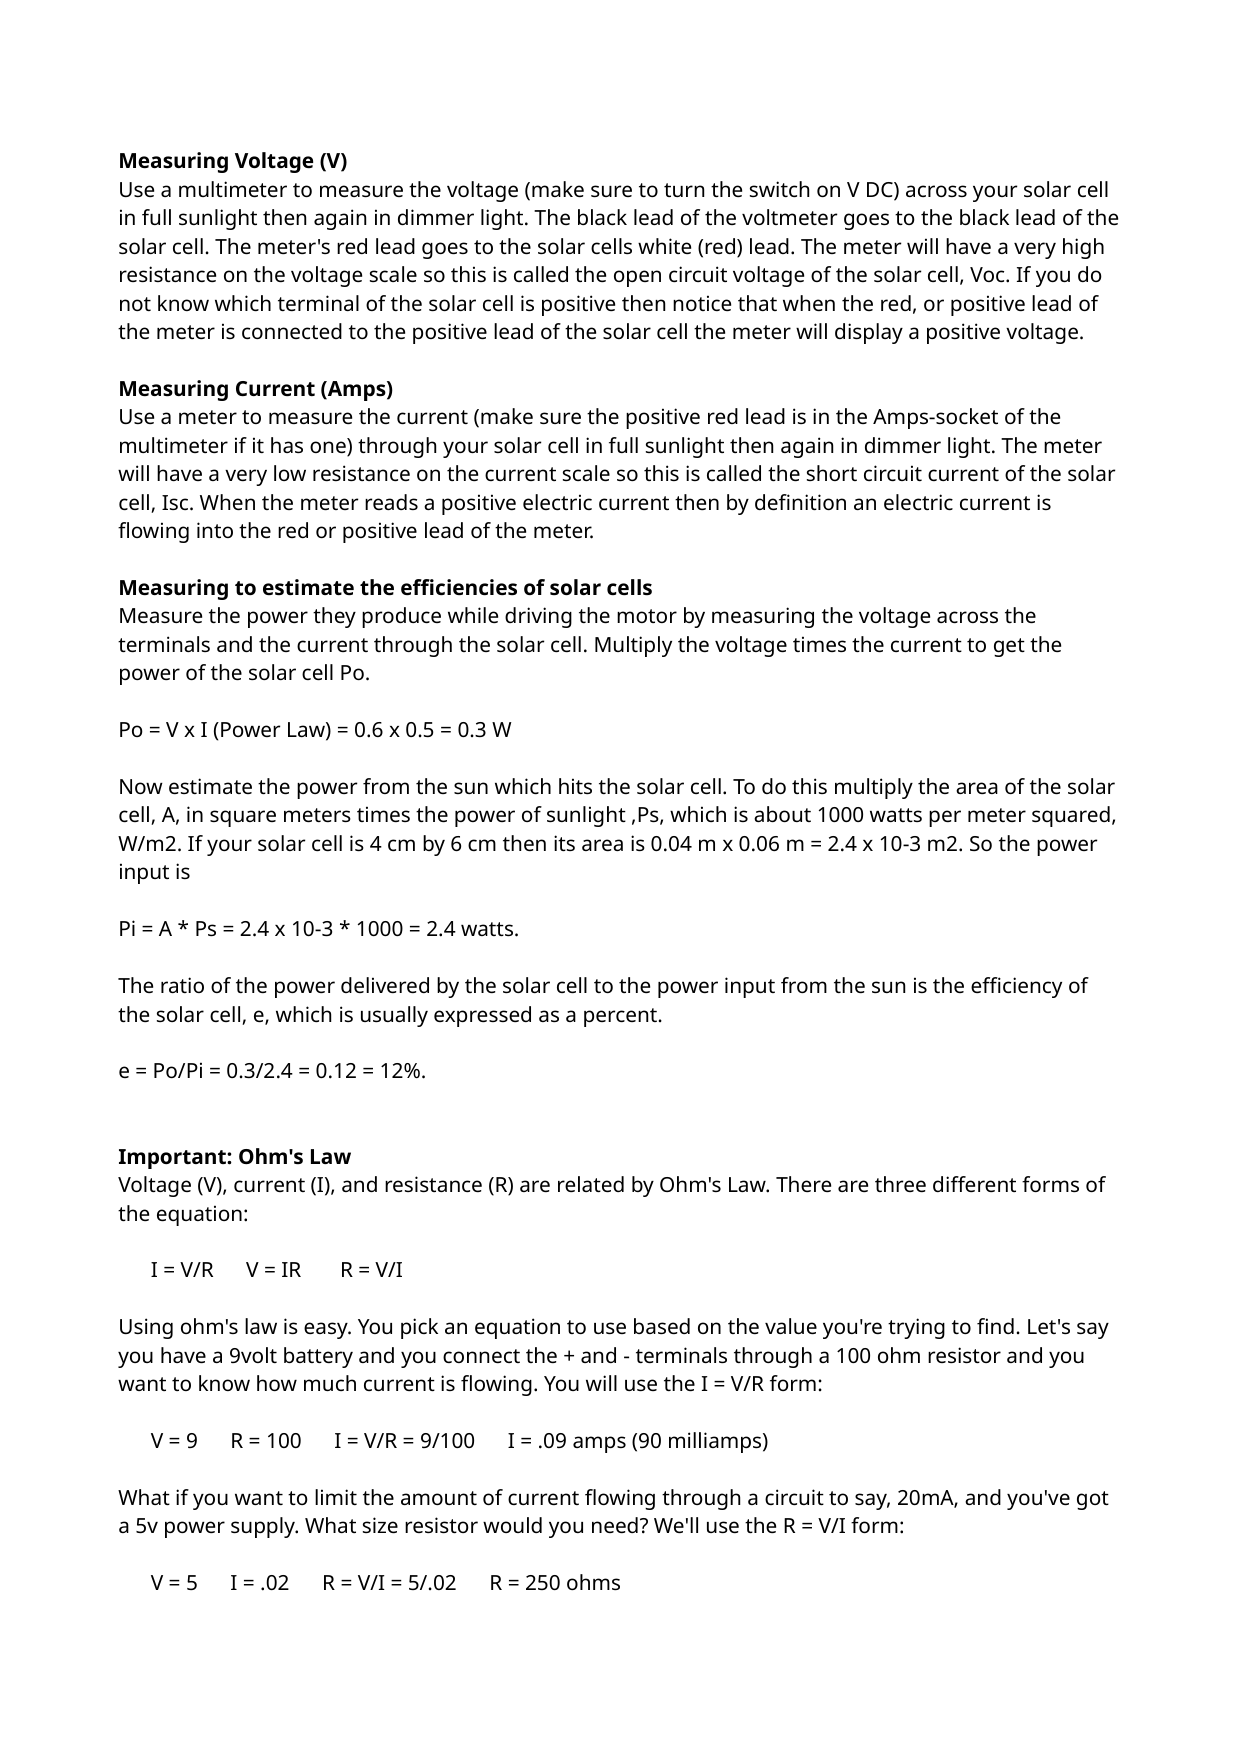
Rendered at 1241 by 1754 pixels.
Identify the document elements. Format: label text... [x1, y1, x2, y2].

text Use a multimeter to measure the voltage (make sure to turn the switch on V DC) across your solar cell in full sunlight then again in dimmer light. The black lead of the voltmeter goes to the black lead of the solar cell. The meter's red lead goes to the solar cells white (red) lead. The meter will have a very high resistance on the voltage scale so this is called the open circuit voltage of the solar cell, Voc. If you do not know which terminal of the solar cell is positive then notice that when the red, or positive lead of the meter is connected to the positive lead of the solar cell the meter will display a positive voltage. [118, 175, 1122, 346]
text V = 5 I = .02 R = V/I = 5/.02 R = 250 ohms [118, 1568, 1122, 1597]
text Pi = A * Ps = 2.4 x 10-3 * 1000 = 2.4 watts. [118, 914, 1122, 943]
text Measuring Current (Amps) [118, 374, 1122, 402]
text The ratio of the power delivered by the solar cell to the power input from the sun is the efficiency of the solar cell, e, which is usually expressed as a percent. [118, 971, 1122, 1028]
text What if you want to limit the amount of current flowing through a circuit to say, 20mA, and you've got a 5v power supply. What size resistor would you need? We'll use the R = V/I form: [118, 1483, 1122, 1540]
text Measuring Voltage (V) [118, 147, 1122, 175]
text Use a meter to measure the current (make sure the positive red lead is in the Amps-socket of the multimeter if it has one) through your solar cell in full sunlight then again in dimmer light. The meter will have a very low resistance on the current scale so this is called the short circuit current of the solar cell, Isc. When the meter reads a positive electric current then by definition an electric current is flowing into the red or positive lead of the meter. [118, 402, 1122, 545]
text Using ohm's law is easy. You pick an equation to use based on the value you're trying to find. Let's say you have a 9volt battery and you connect the + and - terminals through a 100 ohm resistor and you want to know how much current is flowing. You will use the I = V/R form: [118, 1312, 1122, 1398]
text Important: Ohm's Law [118, 1142, 1122, 1170]
text Voltage (V), current (I), and resistance (R) are related by Ohm's Law. There are three different forms of the equation: [118, 1170, 1122, 1227]
text Now estimate the power from the sun which hits the solar cell. To do this multiply the area of the solar cell, A, in square meters times the power of sunlight ,Ps, which is about 1000 watts per meter squared, W/m2. If your solar cell is 4 cm by 6 cm then its area is 0.04 m x 0.06 m = 2.4 x 10-3 m2. So the power input is [118, 772, 1122, 886]
text I = V/R V = IR R = V/I [118, 1256, 1122, 1284]
text Measure the power they produce while driving the motor by measuring the voltage across the terminals and the current through the solar cell. Multiply the voltage times the current to get the power of the solar cell Po. [118, 602, 1122, 687]
text V = 9 R = 100 I = V/R = 9/100 I = .09 amps (90 milliamps) [118, 1426, 1122, 1455]
text Measuring to estimate the efficiencies of solar cells [118, 573, 1122, 602]
text e = Po/Pi = 0.3/2.4 = 0.12 = 12%. [118, 1057, 1122, 1085]
text Po = V x I (Power Law) = 0.6 x 0.5 = 0.3 W [118, 715, 1122, 744]
